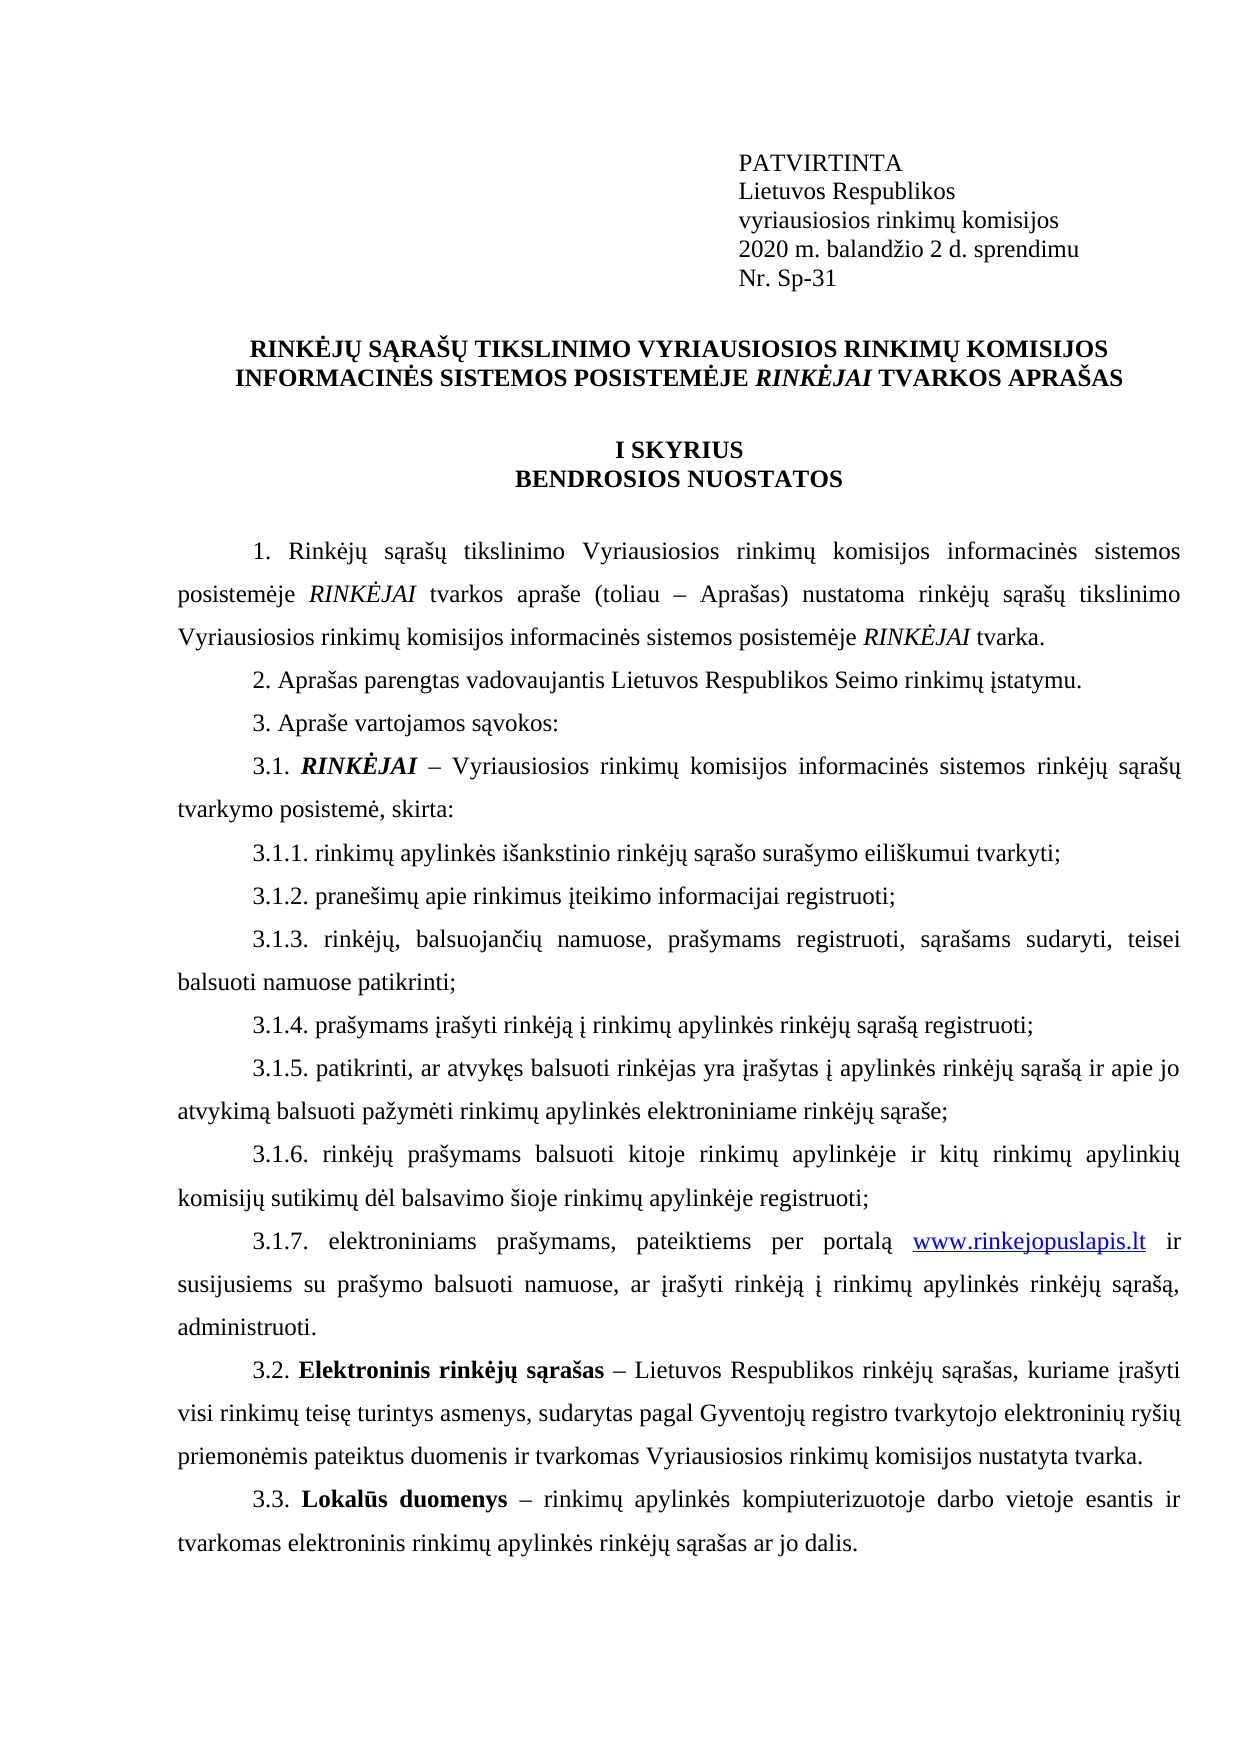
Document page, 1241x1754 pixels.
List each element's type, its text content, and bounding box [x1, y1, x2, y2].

text 3.1.5. patikrinti, ar atvykęs balsuoti rinkėjas yra įrašytas į apylinkės rinkėjų sąrašą ir apie jo atvykimą balsuoti pažymėti rinkimų apylinkės elektroniniame rinkėjų sąraše; [177, 1053, 1181, 1125]
text 3.2. Elektroninis rinkėjų sąrašas – Lietuvos Respublikos rinkėjų sąrašas, kuriame įrašyti visi rinkimų teisę turintys asmenys, sudarytas pagal Gyventojų registro tvarkytojo elektroninių ryšių priemonėmis pateiktus duomenis ir tvarkomas Vyriausiosios rinkimų komisijos nustatyta tvarka. [177, 1355, 1181, 1470]
text 3.1.7. elektroniniams prašymams, pateiktiems per portalą www.rinkejopuslapis.lt ir susijusiems su prašymo balsuoti namuose, ar įrašyti rinkėją į rinkimų apylinkės rinkėjų sąrašą, administruoti. [177, 1226, 1181, 1341]
text vyriausiosios rinkimų komisijos [738, 205, 1179, 234]
text 3.1.4. prašymams įrašyti rinkėją į rinkimų apylinkės rinkėjų sąrašą registruoti; [177, 1010, 1181, 1039]
text Lietuvos Respublikos [738, 176, 1179, 205]
text PATVIRTINTA [738, 148, 1181, 176]
text I SKYRIUS [177, 435, 1181, 464]
text 1. Rinkėjų sąrašų tikslinimo Vyriausiosios rinkimų komisijos informacinės sistemos posistemėje RINKĖJAI tvarkos apraše (toliau – Aprašas) nustatoma rinkėjų sąrašų tikslinimo Vyriausiosios rinkimų komisijos informacinės sistemos posistemėje RINKĖJAI tvarka. [177, 536, 1181, 651]
text BENDROSIOS NUOSTATOS [177, 464, 1181, 493]
text 3.1.2. pranešimų apie rinkimus įteikimo informacijai registruoti; [177, 881, 1181, 909]
text 2. Aprašas parengtas vadovaujantis Lietuvos Respublikos Seimo rinkimų įstatymu. [177, 665, 1181, 694]
text 3.3. Lokalūs duomenys – rinkimų apylinkės kompiuterizuotoje darbo vietoje esantis ir tvarkomas elektroninis rinkimų apylinkės rinkėjų sąrašas ar jo dalis. [177, 1484, 1181, 1556]
text 3. Apraše vartojamos sąvokos: [177, 708, 1181, 737]
text 3.1. RINKĖJAI – Vyriausiosios rinkimų komisijos informacinės sistemos rinkėjų sąrašų tvarkymo posistemė, skirta: [177, 751, 1181, 823]
text Nr. Sp-31 [738, 263, 1179, 291]
text 3.1.6. rinkėjų prašymams balsuoti kitoje rinkimų apylinkėje ir kitų rinkimų apylinkių komisijų sutikimų dėl balsavimo šioje rinkimų apylinkėje registruoti; [177, 1139, 1181, 1211]
text 3.1.1. rinkimų apylinkės išankstinio rinkėjų sąrašo surašymo eiliškumui tvarkyti; [177, 838, 1181, 866]
text 2020 m. balandžio 2 d. sprendimu [738, 234, 1179, 263]
text RINKĖJŲ SĄRAŠŲ TIKSLINIMO VYRIAUSIOSIOS RINKIMŲ KOMISIJOS INFORMACINĖS SISTEMOS POSISTEMĖJE RINKĖJAI TVARKOS APRAŠAS [177, 334, 1181, 392]
text 3.1.3. rinkėjų, balsuojančių namuose, prašymams registruoti, sąrašams sudaryti, teisei balsuoti namuose patikrinti; [177, 924, 1181, 996]
